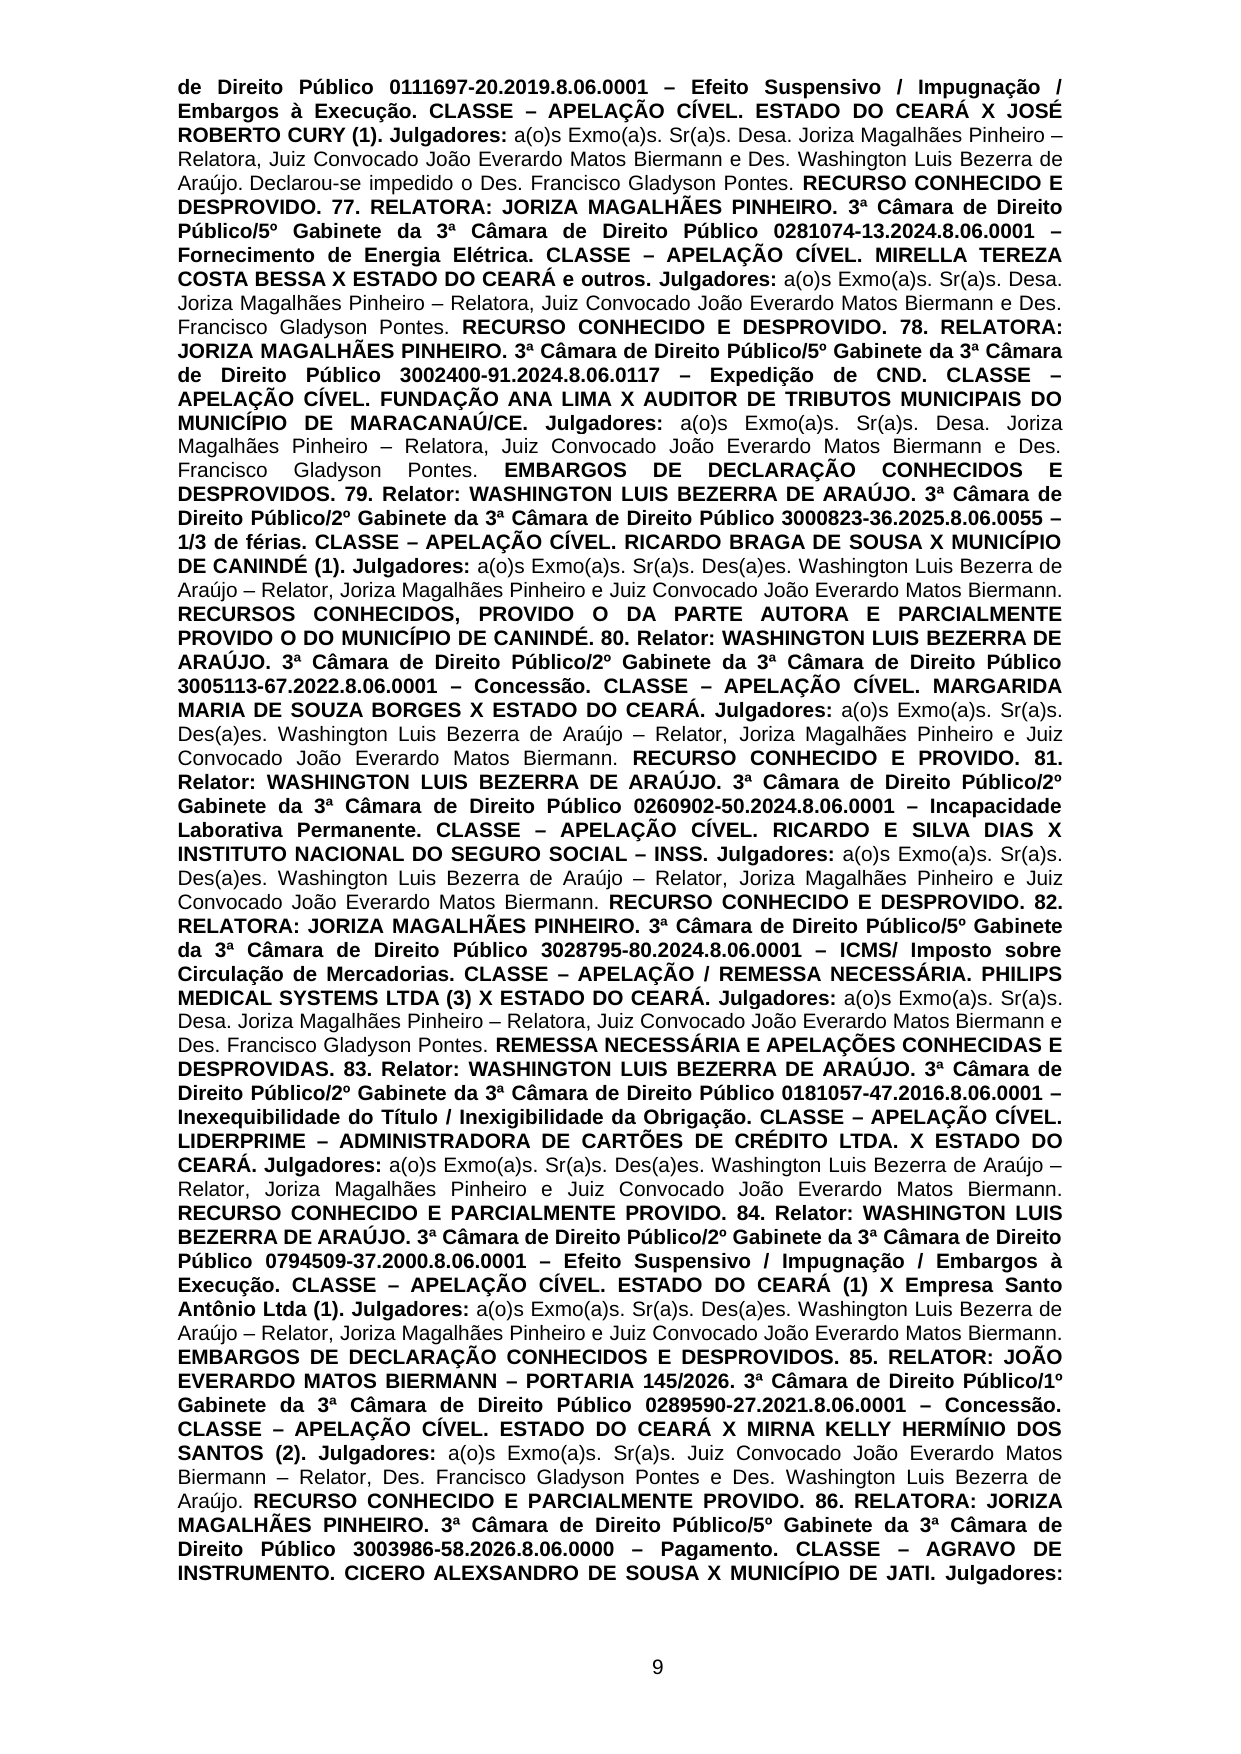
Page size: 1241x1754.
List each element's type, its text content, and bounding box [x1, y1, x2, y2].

text de Direito Público 0111697-20.2019.8.06.0001 – Efeito Suspensivo / Impugnação / Embargos à Execução. CLASSE – APELAÇÃO CÍVEL. ESTADO DO CEARÁ X JOSÉ ROBERTO CURY (1). Julgadores: a(o)s Exmo(a)s. Sr(a)s. Desa. Joriza Magalhães Pinheiro – Relatora, Juiz Convocado João Everardo Matos Biermann e Des. Washington Luis Bezerra de Araújo. Declarou-se impedido o Des. Francisco Gladyson Pontes. RECURSO CONHECIDO E DESPROVIDO. 77. RELATORA: JORIZA MAGALHÃES PINHEIRO. 3ª Câmara de Direito Público/5º Gabinete da 3ª Câmara de Direito Público 0281074-13.2024.8.06.0001 – Fornecimento de Energia Elétrica. CLASSE – APELAÇÃO CÍVEL. MIRELLA TEREZA COSTA BESSA X ESTADO DO CEARÁ e outros. Julgadores: a(o)s Exmo(a)s. Sr(a)s. Desa. Joriza Magalhães Pinheiro – Relatora, Juiz Convocado João Everardo Matos Biermann e Des. Francisco Gladyson Pontes. RECURSO CONHECIDO E DESPROVIDO. 78. RELATORA: JORIZA MAGALHÃES PINHEIRO. 3ª Câmara de Direito Público/5º Gabinete da 3ª Câmara de Direito Público 3002400-91.2024.8.06.0117 – Expedição de CND. CLASSE – APELAÇÃO CÍVEL. FUNDAÇÃO ANA LIMA X AUDITOR DE TRIBUTOS MUNICIPAIS DO MUNICÍPIO DE MARACANAÚ/CE. Julgadores: a(o)s Exmo(a)s. Sr(a)s. Desa. Joriza Magalhães Pinheiro – Relatora, Juiz Convocado João Everardo Matos Biermann e Des. Francisco Gladyson Pontes. EMBARGOS DE DECLARAÇÃO CONHECIDOS E DESPROVIDOS. 79. Relator: WASHINGTON LUIS BEZERRA DE ARAÚJO. 3ª Câmara de Direito Público/2º Gabinete da 3ª Câmara de Direito Público 3000823-36.2025.8.06.0055 – 1/3 de férias. CLASSE – APELAÇÃO CÍVEL. RICARDO BRAGA DE SOUSA X MUNICÍPIO DE CANINDÉ (1). Julgadores: a(o)s Exmo(a)s. Sr(a)s. Des(a)es. Washington Luis Bezerra de Araújo – Relator, Joriza Magalhães Pinheiro e Juiz Convocado João Everardo Matos Biermann. RECURSOS CONHECIDOS, PROVIDO O DA PARTE AUTORA E PARCIALMENTE PROVIDO O DO MUNICÍPIO DE CANINDÉ. 80. Relator: WASHINGTON LUIS BEZERRA DE ARAÚJO. 3ª Câmara de Direito Público/2º Gabinete da 3ª Câmara de Direito Público 3005113-67.2022.8.06.0001 – Concessão. CLASSE – APELAÇÃO CÍVEL. MARGARIDA MARIA DE SOUZA BORGES X ESTADO DO CEARÁ. Julgadores: a(o)s Exmo(a)s. Sr(a)s. Des(a)es. Washington Luis Bezerra de Araújo – Relator, Joriza Magalhães Pinheiro e Juiz Convocado João Everardo Matos Biermann. RECURSO CONHECIDO E PROVIDO. 81. Relator: WASHINGTON LUIS BEZERRA DE ARAÚJO. 3ª Câmara de Direito Público/2º Gabinete da 3ª Câmara de Direito Público 0260902-50.2024.8.06.0001 – Incapacidade Laborativa Permanente. CLASSE – APELAÇÃO CÍVEL. RICARDO E SILVA DIAS X INSTITUTO NACIONAL DO SEGURO SOCIAL – INSS. Julgadores: a(o)s Exmo(a)s. Sr(a)s. Des(a)es. Washington Luis Bezerra de Araújo – Relator, Joriza Magalhães Pinheiro e Juiz Convocado João Everardo Matos Biermann. RECURSO CONHECIDO E DESPROVIDO. 82. RELATORA: JORIZA MAGALHÃES PINHEIRO. 3ª Câmara de Direito Público/5º Gabinete da 3ª Câmara de Direito Público 3028795-80.2024.8.06.0001 – ICMS/ Imposto sobre Circulação de Mercadorias. CLASSE – APELAÇÃO / REMESSA NECESSÁRIA. PHILIPS MEDICAL SYSTEMS LTDA (3) X ESTADO DO CEARÁ. Julgadores: a(o)s Exmo(a)s. Sr(a)s. Desa. Joriza Magalhães Pinheiro – Relatora, Juiz Convocado João Everardo Matos Biermann e Des. Francisco Gladyson Pontes. REMESSA NECESSÁRIA E APELAÇÕES CONHECIDAS E DESPROVIDAS. 83. Relator: WASHINGTON LUIS BEZERRA DE ARAÚJO. 3ª Câmara de Direito Público/2º Gabinete da 3ª Câmara de Direito Público 0181057-47.2016.8.06.0001 – Inexequibilidade do Título / Inexigibilidade da Obrigação. CLASSE – APELAÇÃO CÍVEL. LIDERPRIME – ADMINISTRADORA DE CARTÕES DE CRÉDITO LTDA. X ESTADO DO CEARÁ. Julgadores: a(o)s Exmo(a)s. Sr(a)s. Des(a)es. Washington Luis Bezerra de Araújo – Relator, Joriza Magalhães Pinheiro e Juiz Convocado João Everardo Matos Biermann. RECURSO CONHECIDO E PARCIALMENTE PROVIDO. 84. Relator: WASHINGTON LUIS BEZERRA DE ARAÚJO. 3ª Câmara de Direito Público/2º Gabinete da 3ª Câmara de Direito Público 0794509-37.2000.8.06.0001 – Efeito Suspensivo / Impugnação / Embargos à Execução. CLASSE – APELAÇÃO CÍVEL. ESTADO DO CEARÁ (1) X Empresa Santo Antônio Ltda (1). Julgadores: a(o)s Exmo(a)s. Sr(a)s. Des(a)es. Washington Luis Bezerra de Araújo – Relator, Joriza Magalhães Pinheiro e Juiz Convocado João Everardo Matos Biermann. EMBARGOS DE DECLARAÇÃO CONHECIDOS E DESPROVIDOS. 85. RELATOR: JOÃO EVERARDO MATOS BIERMANN – PORTARIA 145/2026. 3ª Câmara de Direito Público/1º Gabinete da 3ª Câmara de Direito Público 0289590-27.2021.8.06.0001 – Concessão. CLASSE – APELAÇÃO CÍVEL. ESTADO DO CEARÁ X MIRNA KELLY HERMÍNIO DOS SANTOS (2). Julgadores: a(o)s Exmo(a)s. Sr(a)s. Juiz Convocado João Everardo Matos Biermann – Relator, Des. Francisco Gladyson Pontes e Des. Washington Luis Bezerra de Araújo. RECURSO CONHECIDO E PARCIALMENTE PROVIDO. 86. RELATORA: JORIZA MAGALHÃES PINHEIRO. 3ª Câmara de Direito Público/5º Gabinete da 3ª Câmara de Direito Público 3003986-58.2026.8.06.0000 – Pagamento. CLASSE – AGRAVO DE INSTRUMENTO. CICERO ALEXSANDRO DE SOUSA X MUNICÍPIO DE JATI. Julgadores: [177, 75, 1063, 1584]
